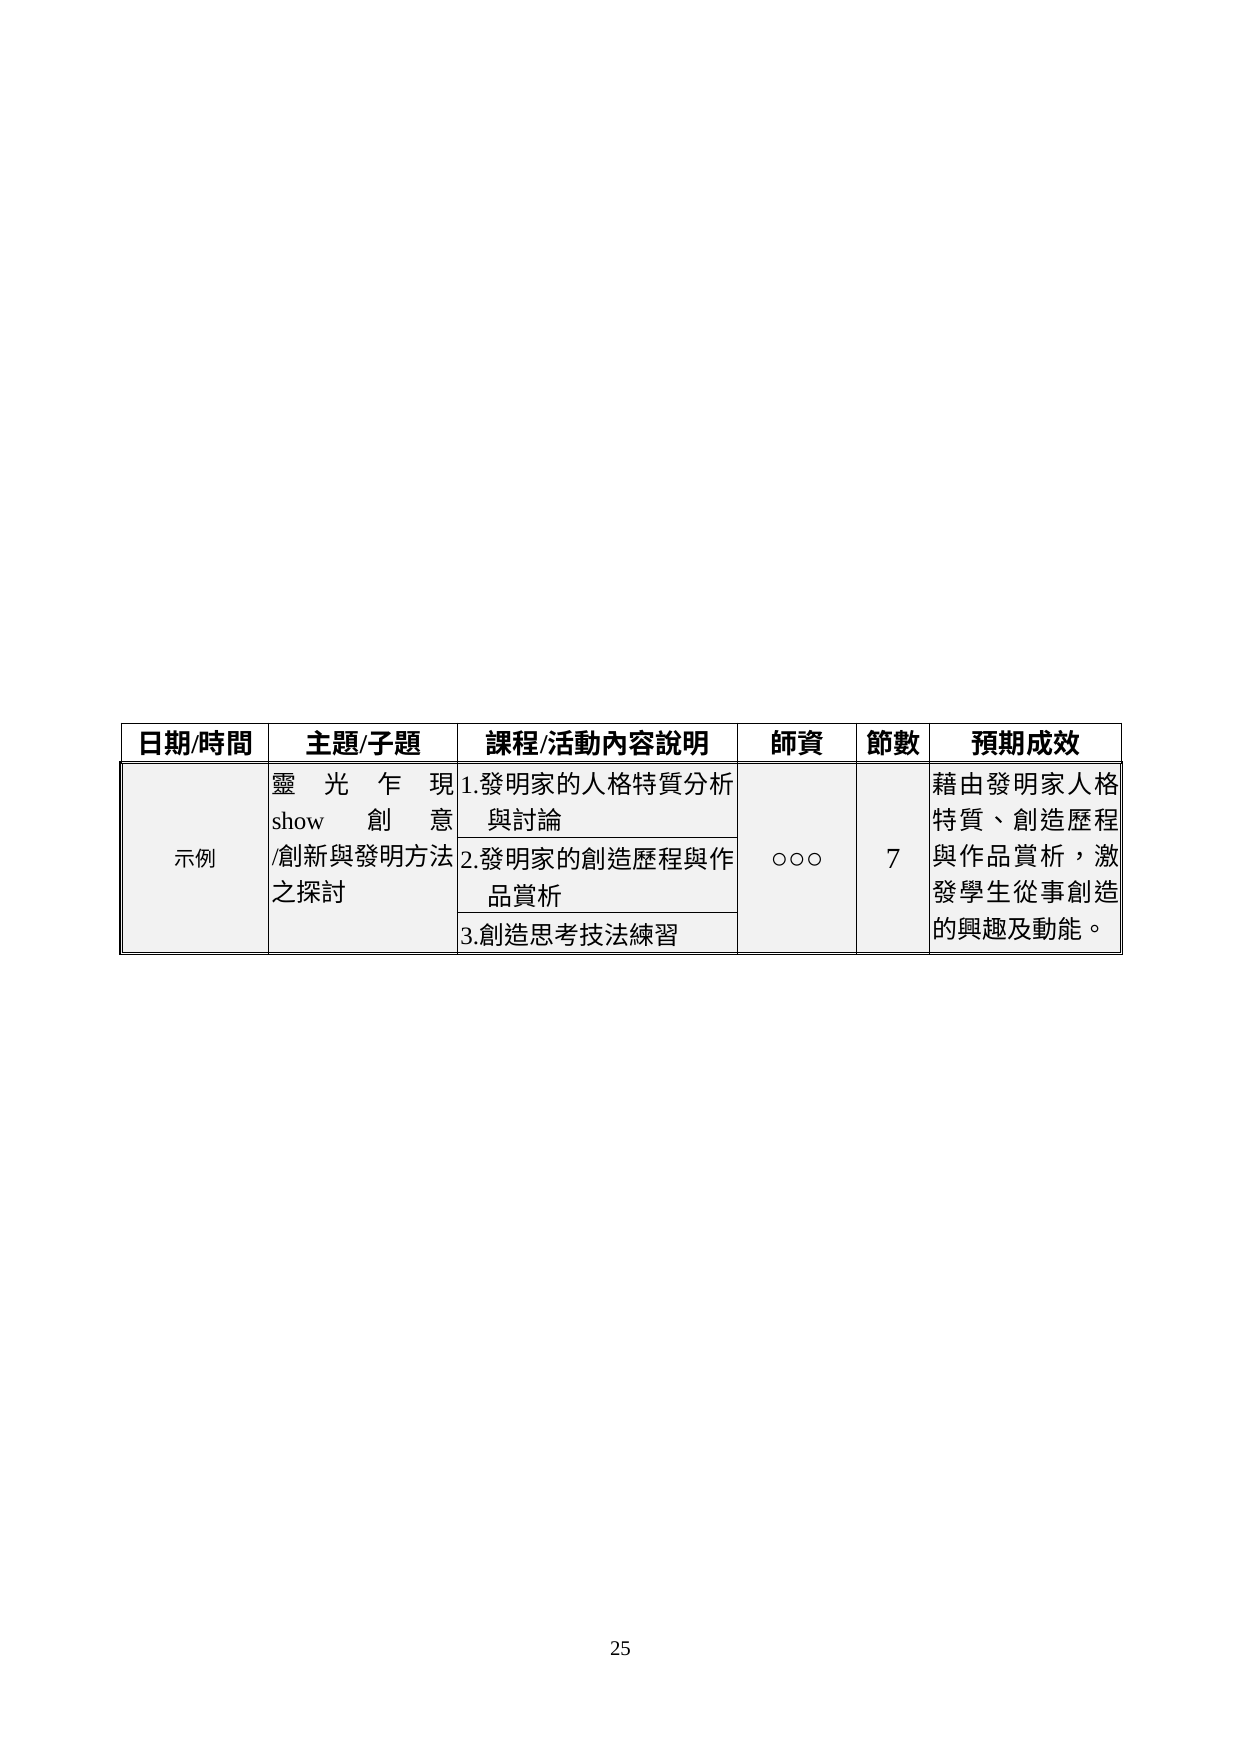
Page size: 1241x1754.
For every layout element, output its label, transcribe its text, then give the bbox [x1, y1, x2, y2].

table_cell 2.發明家的創造歷程與作品賞析 [458, 838, 737, 912]
table_header 節數 [857, 724, 929, 761]
table_cell 3.創造思考技法練習 [458, 913, 737, 952]
table_cell 1.發明家的人格特質分析與討論 [458, 764, 737, 837]
table_cell 靈光乍現 show創意 /創新與發明方法之探討 [269, 764, 457, 952]
table_header 日期/時間 [122, 724, 268, 761]
table_header 主題/子題 [269, 724, 457, 761]
table_cell 藉由發明家人格特質、創造歷程與作品賞析，激發學生從事創造的興趣及動能。 [930, 764, 1120, 952]
table_cell 7 [857, 764, 929, 952]
table_header 課程/活動內容說明 [458, 724, 737, 761]
table_header 師資 [738, 724, 856, 761]
table_header 預期成效 [930, 724, 1121, 761]
table_cell ○○○ [738, 764, 856, 952]
table_cell 示例 [123, 764, 268, 952]
